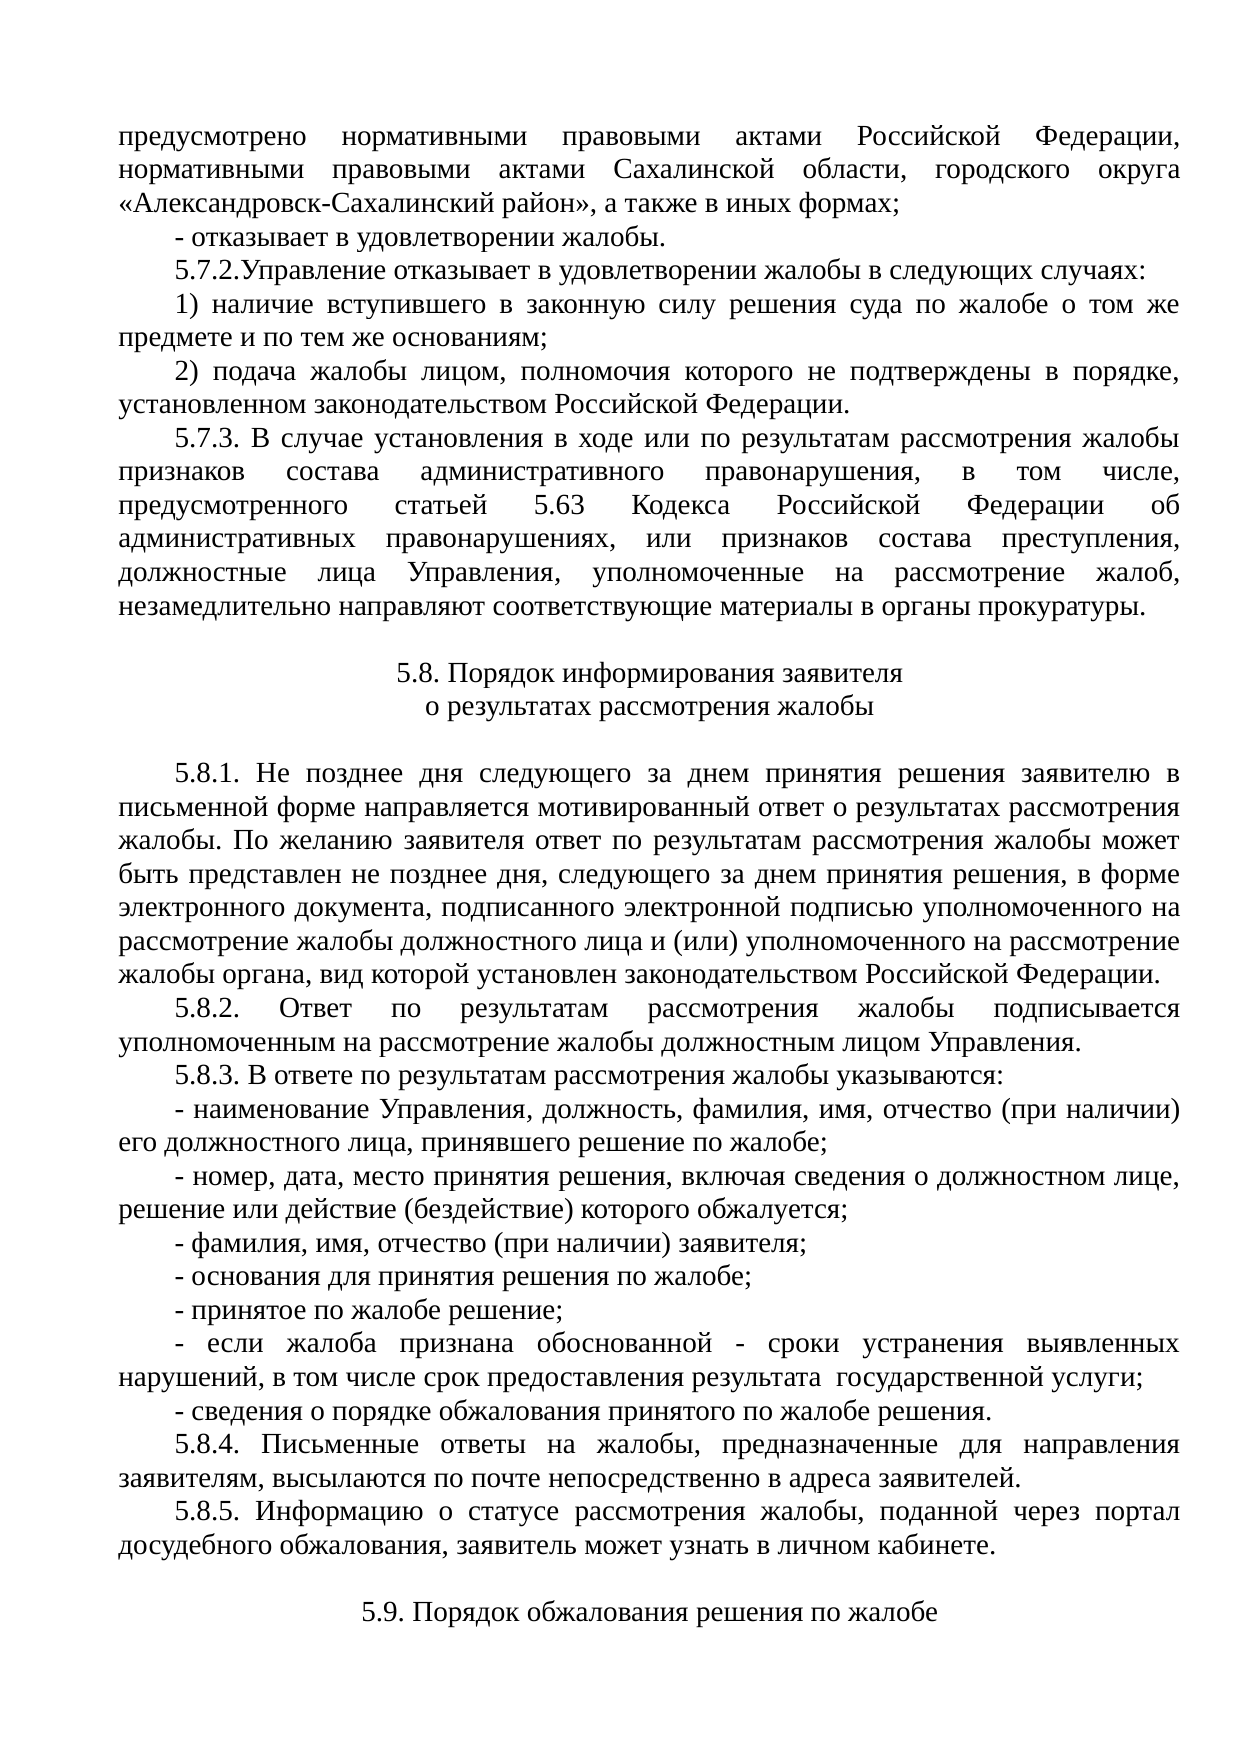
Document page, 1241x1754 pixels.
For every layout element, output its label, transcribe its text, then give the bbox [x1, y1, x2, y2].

text 5.8.2. Ответ по результатам рассмотрения жалобы подписывается уполномоченным на рассмотрение жалобы должностным лицом Управления. [118, 990, 1181, 1057]
text - если жалоба признана обоснованной - сроки устранения выявленных нарушений, в том числе срок предоставления результата государственной услуги; [118, 1326, 1181, 1393]
text 5.7.3. В случае установления в ходе или по результатам рассмотрения жалобы признаков состава административного правонарушения, в том числе, предусмотренного статьей 5.63 Кодекса Российской Федерации об административных правонарушениях, или признаков состава преступления, должностные лица Управления, уполномоченные на рассмотрение жалоб, незамедлительно направляют соответствующие материалы в органы прокуратуры. [118, 420, 1181, 621]
text о результатах рассмотрения жалобы [118, 688, 1181, 722]
text 2) подача жалобы лицом, полномочия которого не подтверждены в порядке, установленном законодательством Российской Федерации. [118, 353, 1181, 420]
text - фамилия, имя, отчество (при наличии) заявителя; [118, 1225, 1181, 1258]
text 5.8.3. В ответе по результатам рассмотрения жалобы указываются: [118, 1057, 1181, 1091]
text - наименование Управления, должность, фамилия, имя, отчество (при наличии) его должностного лица, принявшего решение по жалобе; [118, 1091, 1181, 1158]
text 5.9. Порядок обжалования решения по жалобе [118, 1594, 1181, 1627]
text 5.8. Порядок информирования заявителя [118, 655, 1181, 688]
text - номер, дата, место принятия решения, включая сведения о должностном лице, решение или действие (бездействие) которого обжалуется; [118, 1158, 1181, 1225]
text предусмотрено нормативными правовыми актами Российской Федерации, нормативными правовыми актами Сахалинской области, городского округа «Александровск-Сахалинский район», а также в иных формах; [118, 118, 1181, 219]
text - сведения о порядке обжалования принятого по жалобе решения. [118, 1393, 1181, 1426]
text 1) наличие вступившего в законную силу решения суда по жалобе о том же предмете и по тем же основаниям; [118, 286, 1181, 353]
text - отказывает в удовлетворении жалобы. [118, 219, 1181, 252]
text 5.8.4. Письменные ответы на жалобы, предназначенные для направления заявителям, высылаются по почте непосредственно в адреса заявителей. [118, 1426, 1181, 1493]
text - основания для принятия решения по жалобе; [118, 1258, 1181, 1292]
text - принятое по жалобе решение; [118, 1292, 1181, 1326]
text 5.8.5. Информацию о статусе рассмотрения жалобы, поданной через портал досудебного обжалования, заявитель может узнать в личном кабинете. [118, 1493, 1181, 1560]
text 5.8.1. Не позднее дня следующего за днем принятия решения заявителю в письменной форме направляется мотивированный ответ о результатах рассмотрения жалобы. По желанию заявителя ответ по результатам рассмотрения жалобы может быть представлен не позднее дня, следующего за днем принятия решения, в форме электронного документа, подписанного электронной подписью уполномоченного на рассмотрение жалобы должностного лица и (или) уполномоченного на рассмотрение жалобы органа, вид которой установлен законодательством Российской Федерации. [118, 755, 1181, 990]
text 5.7.2.Управление отказывает в удовлетворении жалобы в следующих случаях: [118, 252, 1181, 286]
